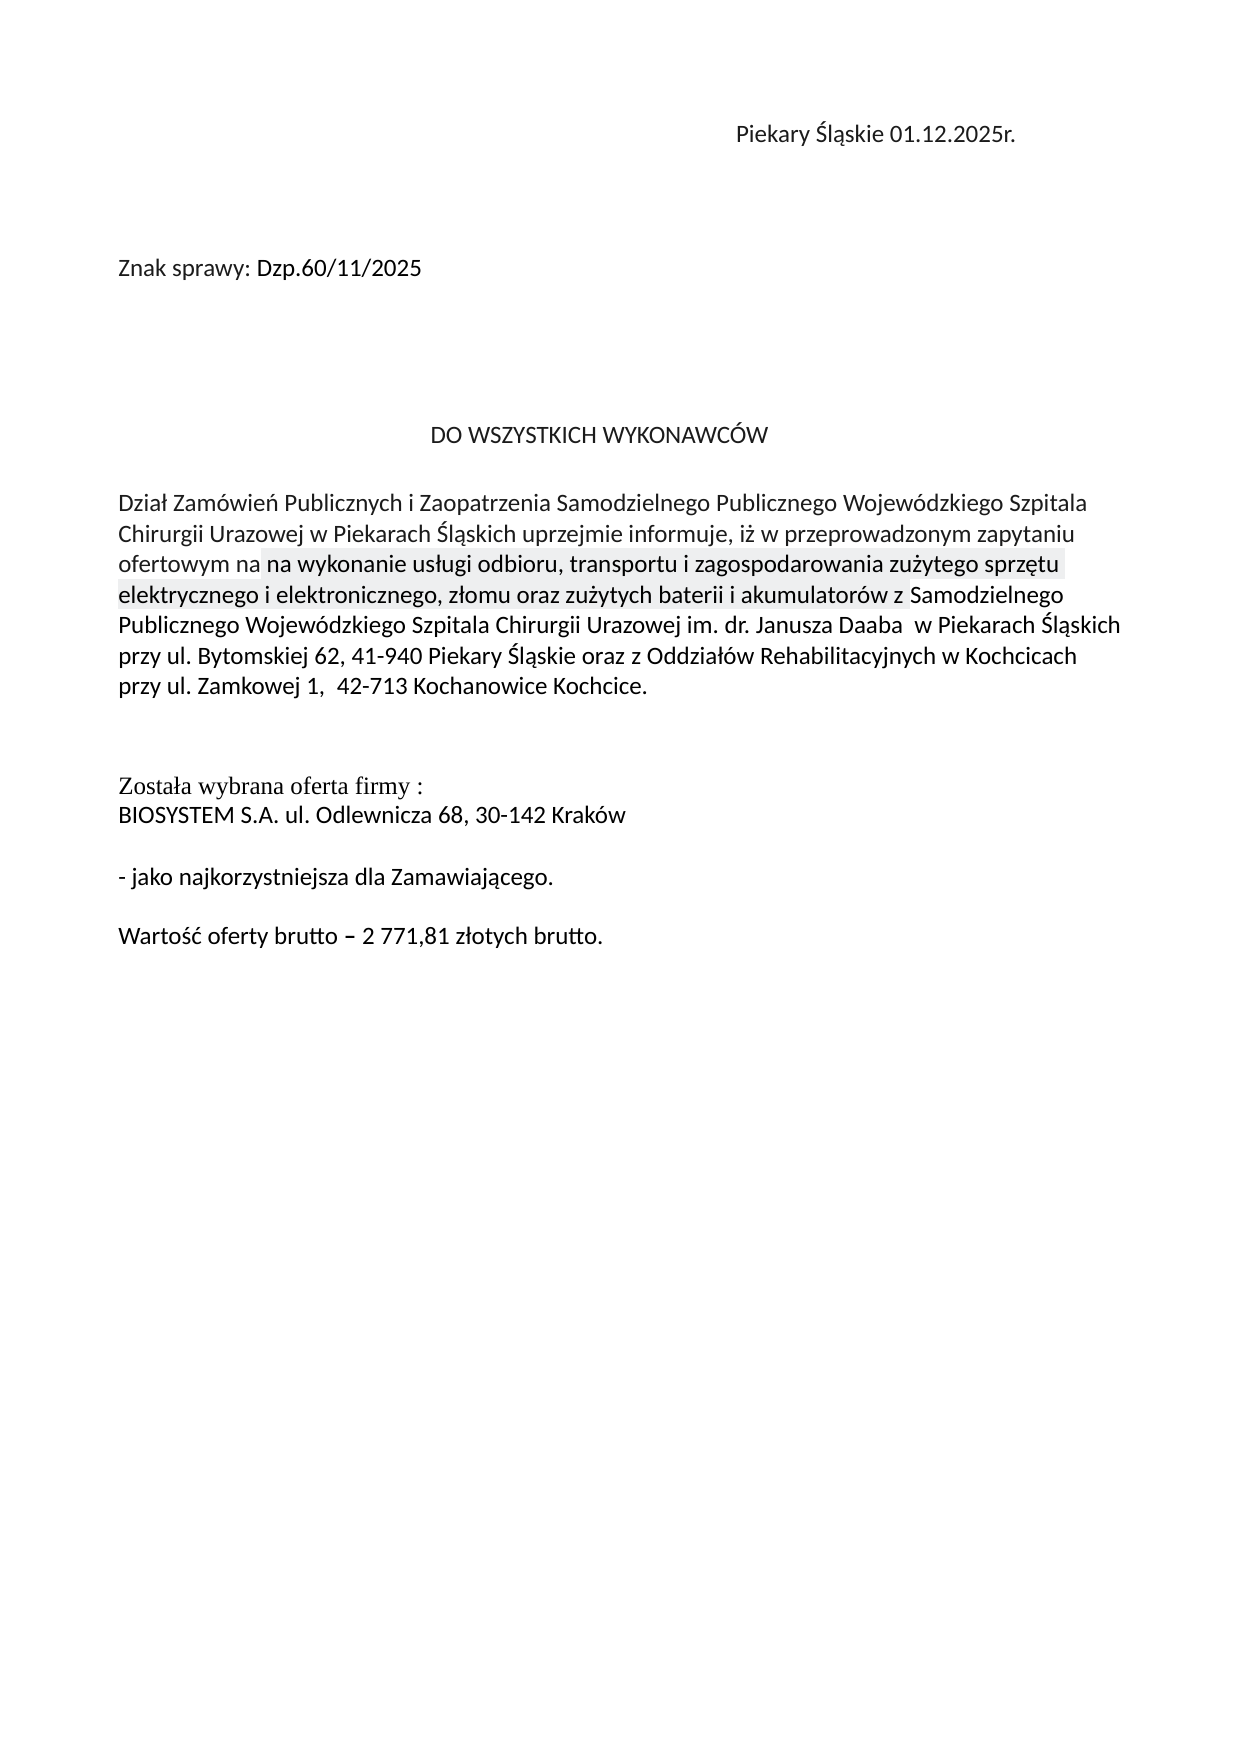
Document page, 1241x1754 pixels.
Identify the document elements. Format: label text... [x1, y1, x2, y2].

text - jako najkorzystniejsza dla Zamawiającego. [118, 861, 1122, 891]
text Piekary Śląskie 01.12.2025r. [118, 118, 1122, 149]
text BIOSYSTEM S.A. ul. Odlewnicza 68, 30-142 Kraków [118, 800, 1122, 830]
text Została wybrana oferta firmy : [118, 771, 1122, 800]
text Dział Zamówień Publicznych i Zaopatrzenia Samodzielnego Publicznego Wojewódzkiego Szpitala Chirurgii Urazowej w Piekarach Śląskich uprzejmie informuje, iż w przeprowadzonym zapytaniu ofertowym na na wykonanie usługi odbioru, transportu i zagospodarowania zużytego sprzętu elektrycznego i elektronicznego, złomu oraz zużytych baterii i akumulatorów z Samodzielnego Publicznego Wojewódzkiego Szpitala Chirurgii Urazowej im. dr. Janusza Daaba w Piekarach Śląskich przy ul. Bytomskiej 62, 41-940 Piekary Śląskie oraz z Oddziałów Rehabilitacyjnych w Kochcicach przy ul. Zamkowej 1, 42-713 Kochanowice Kochcice. [118, 487, 1122, 701]
text Znak sprawy: Dzp.60/11/2025 [118, 252, 1122, 283]
text Wartość oferty brutto – 2 771,81 złotych brutto. [118, 920, 1122, 951]
text DO WSZYSTKICH WYKONAWCÓW [368, 419, 1122, 450]
